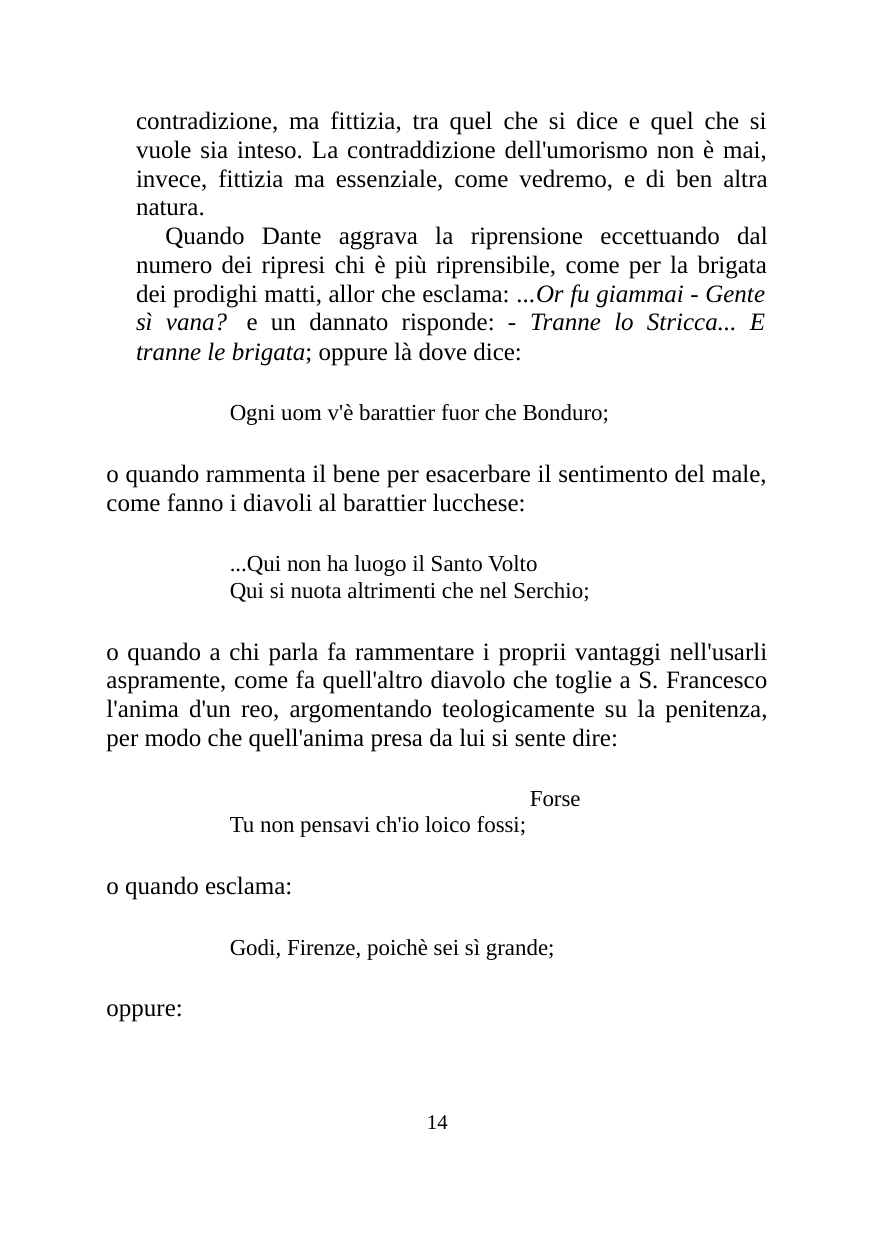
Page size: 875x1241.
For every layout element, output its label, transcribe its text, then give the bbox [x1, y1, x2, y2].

text o quando esclama: [106, 871, 768, 900]
text Forse [500, 785, 768, 811]
text o quando rammenta il bene per esacerbare il sentimento del male, come fanno i diavoli al barattier lucchese: [106, 459, 768, 517]
text Ogni uom v'è barattier fuor che Bonduro; [200, 399, 768, 426]
text ...Qui non ha luogo il Santo Volto [200, 550, 768, 577]
text Qui si nuota altrimenti che nel Serchio; [200, 577, 768, 603]
text contradizione, ma fittizia, tra quel che si dice e quel che si vuole sia inteso. La contraddizione dell'umorismo non è mai, invece, fittizia ma essenziale, come vedremo, e di ben altra natura. [136, 106, 768, 221]
text Tu non pensavi ch'io loico fossi; [200, 811, 768, 838]
text o quando a chi parla fa rammentare i proprii vantaggi nell'usarli aspramente, come fa quell'altro diavolo che toglie a S. Francesco l'anima d'un reo, argomentando teologicamente su la penitenza, per modo che quell'anima presa da lui si sente dire: [106, 637, 768, 752]
text Quando Dante aggrava la riprensione eccettuando dal numero dei ripresi chi è più riprensibile, come per la brigata dei prodighi matti, allor che esclama: ...Or fu giammai - Gente sì vana? e un dannato risponde: - Tranne lo Stricca... E tranne le brigata; oppure là dove dice: [136, 221, 768, 366]
text oppure: [106, 993, 768, 1022]
text Godi, Firenze, poichè sei sì grande; [200, 934, 768, 960]
